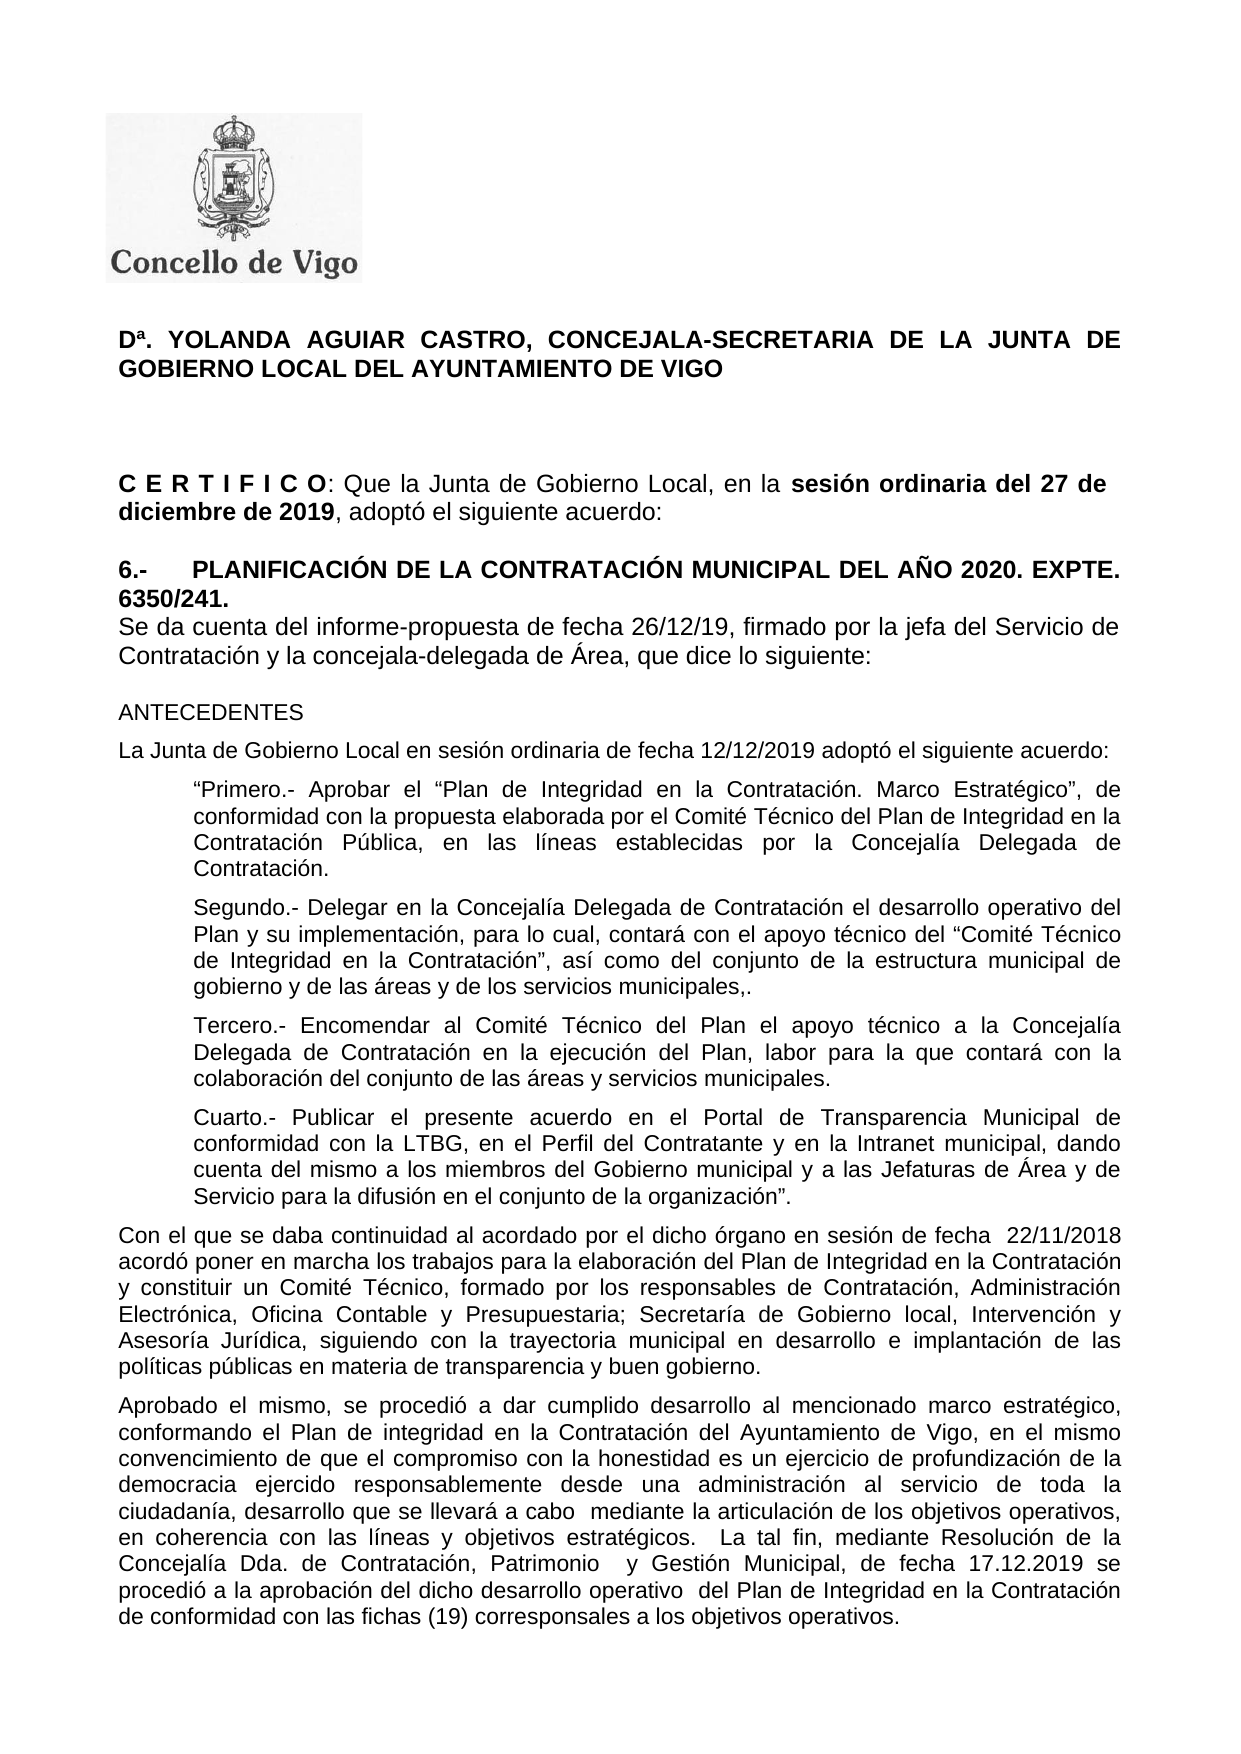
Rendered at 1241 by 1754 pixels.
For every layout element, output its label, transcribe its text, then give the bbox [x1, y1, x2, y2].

picture [105, 113, 363, 283]
text “Primero.- Aprobar el “Plan de Integridad en la Contratación. Marco Estratégico”, de conformidad con la propuesta elaborada por el Comité Técnico del Plan de Integridad en la Contratación Pública, en las líneas establecidas por la Concejalía Delegada de Contratación. [193, 776, 1122, 882]
text Con el que se daba continuidad al acordado por el dicho órgano en sesión de fecha 22/11/2018 acordó poner en marcha los trabajos para la elaboración del Plan de Integridad en la Contratación y constituir un Comité Técnico, formado por los responsables de Contratación, Administración Electrónica, Oficina Contable y Presupuestaria; Secretaría de Gobierno local, Intervención y Asesoría Jurídica, siguiendo con la trayectoria municipal en desarrollo e implantación de las políticas públicas en materia de transparencia y buen gobierno. [118, 1222, 1122, 1380]
text Cuarto.- Publicar el presente acuerdo en el Portal de Transparencia Municipal de conformidad con la LTBG, en el Perfil del Contratante y en la Intranet municipal, dando cuenta del mismo a los miembros del Gobierno municipal y a las Jefaturas de Área y de Servicio para la difusión en el conjunto de la organización”. [193, 1104, 1122, 1209]
text Segundo.- Delegar en la Concejalía Delegada de Contratación el desarrollo operativo del Plan y su implementación, para lo cual, contará con el apoyo técnico del “Comité Técnico de Integridad en la Contratación”, así como del conjunto de la estructura municipal de gobierno y de las áreas y de los servicios municipales,. [193, 894, 1122, 999]
text Se da cuenta del informe-propuesta de fecha 26/12/19, firmado por la jefa del Servicio de Contratación y la concejala-delegada de Área, que dice lo siguiente: [118, 612, 1122, 670]
text La Junta de Gobierno Local en sesión ordinaria de fecha 12/12/2019 adoptó el siguiente acuerdo: [118, 737, 1122, 764]
text Dª. YOLANDA AGUIAR CASTRO, CONCEJALA-SECRETARIA DE LA JUNTA DE GOBIERNO LOCAL DEL AYUNTAMIENTO DE VIGO [118, 325, 1122, 382]
text Tercero.- Encomendar al Comité Técnico del Plan el apoyo técnico a la Concejalía Delegada de Contratación en la ejecución del Plan, labor para la que contará con la colaboración del conjunto de las áreas y servicios municipales. [193, 1012, 1122, 1091]
text Aprobado el mismo, se procedió a dar cumplido desarrollo al mencionado marco estratégico, conformando el Plan de integridad en la Contratación del Ayuntamiento de Vigo, en el mismo convencimiento de que el compromiso con la honestidad es un ejercicio de profundización de la democracia ejercido responsablemente desde una administración al servicio de toda la ciudadanía, desarrollo que se llevará a cabo mediante la articulación de los objetivos operativos, en coherencia con las líneas y objetivos estratégicos. La tal fin, mediante Resolución de la Concejalía Dda. de Contratación, Patrimonio y Gestión Municipal, de fecha 17.12.2019 se procedió a la aprobación del dicho desarrollo operativo del Plan de Integridad en la Contratación de conformidad con las fichas (19) corresponsales a los objetivos operativos. [118, 1392, 1122, 1629]
text 6.- PLANIFICACIÓN DE LA CONTRATACIÓN MUNICIPAL DEL AÑO 2020. EXPTE. 6350/241. [118, 555, 1122, 612]
text C E R T I F I C O: Que la Junta de Gobierno Local, en la sesión ordinaria del 27 de diciembre de 2019, adoptó el siguiente acuerdo: [118, 468, 1107, 526]
text ANTECEDENTES [118, 698, 1122, 725]
